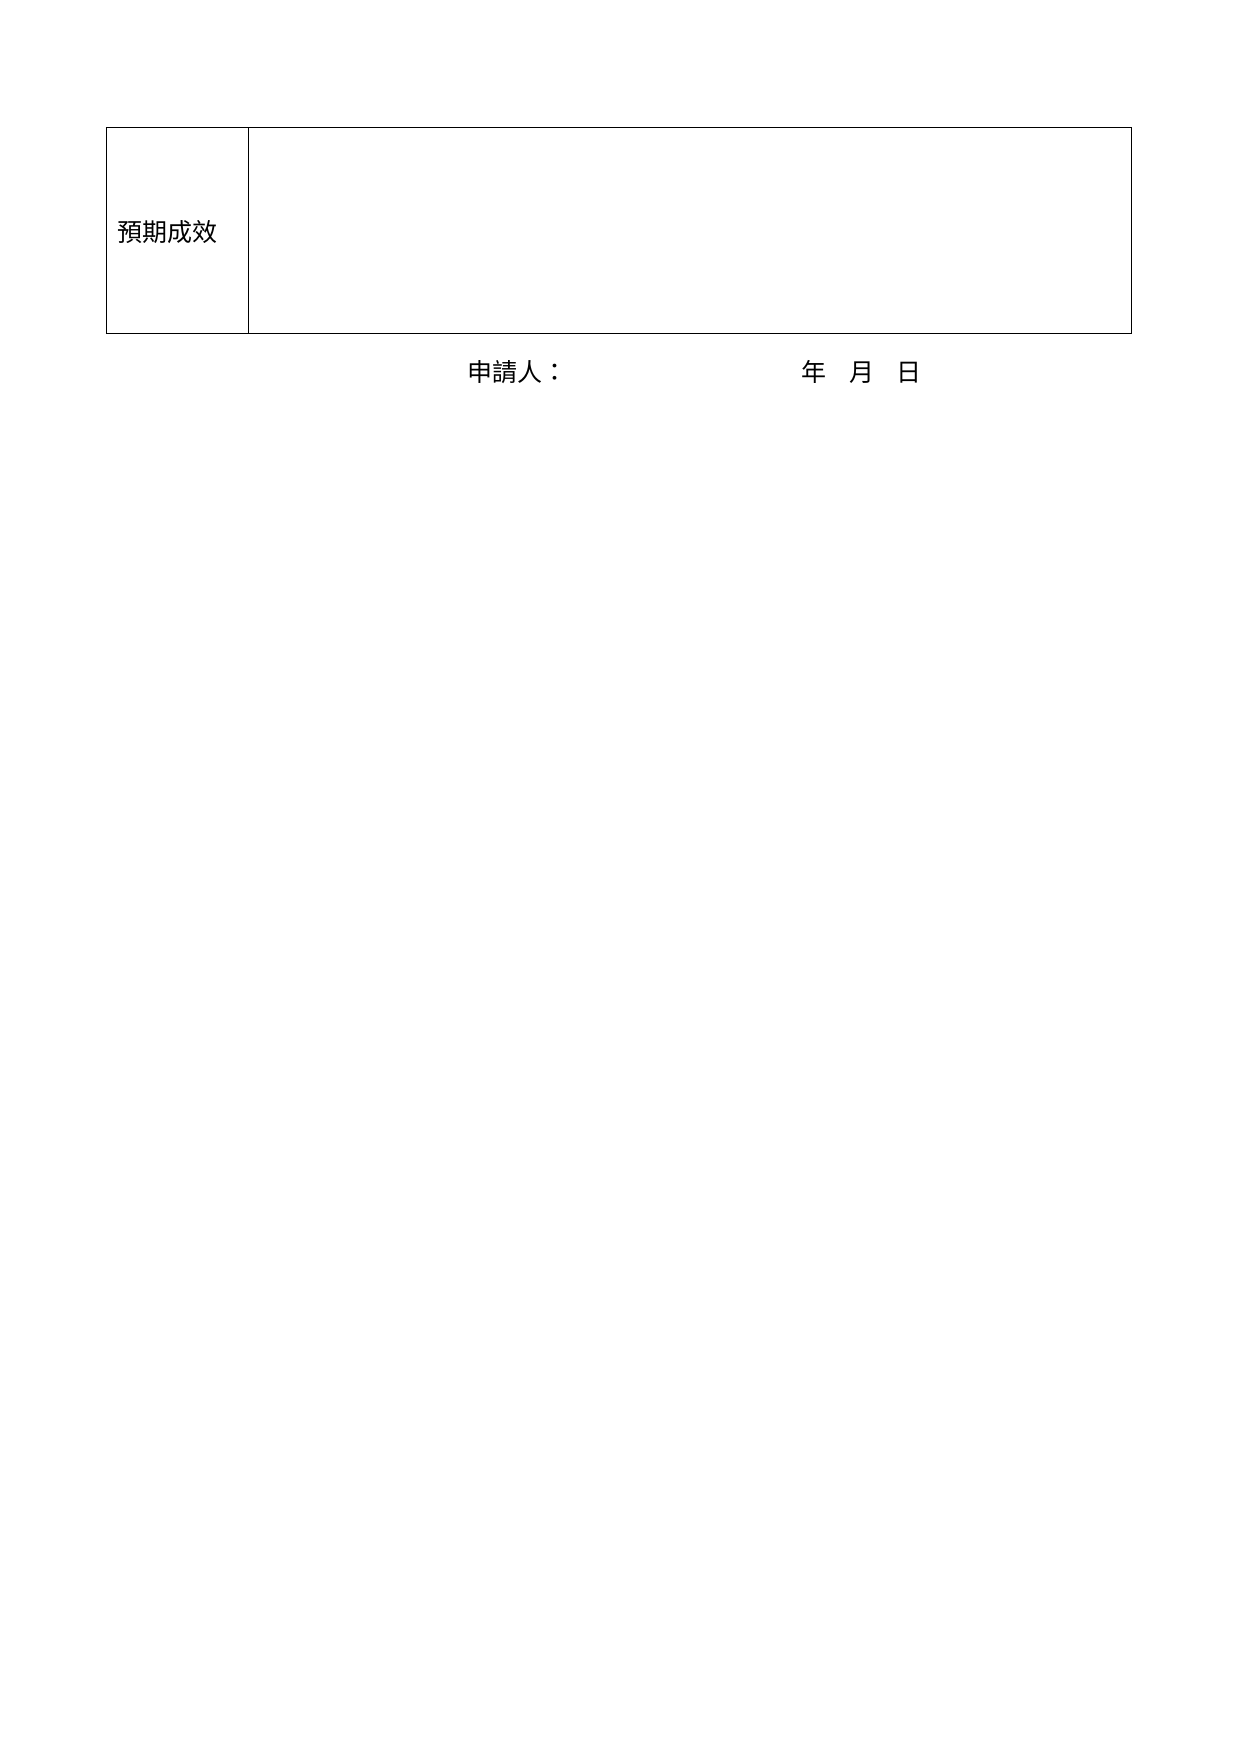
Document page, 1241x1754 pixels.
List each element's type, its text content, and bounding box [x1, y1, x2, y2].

table_cell [249, 128, 1131, 332]
text 申請人： 年 月 日 [118, 352, 922, 390]
table_cell 預期成效 [107, 128, 248, 332]
